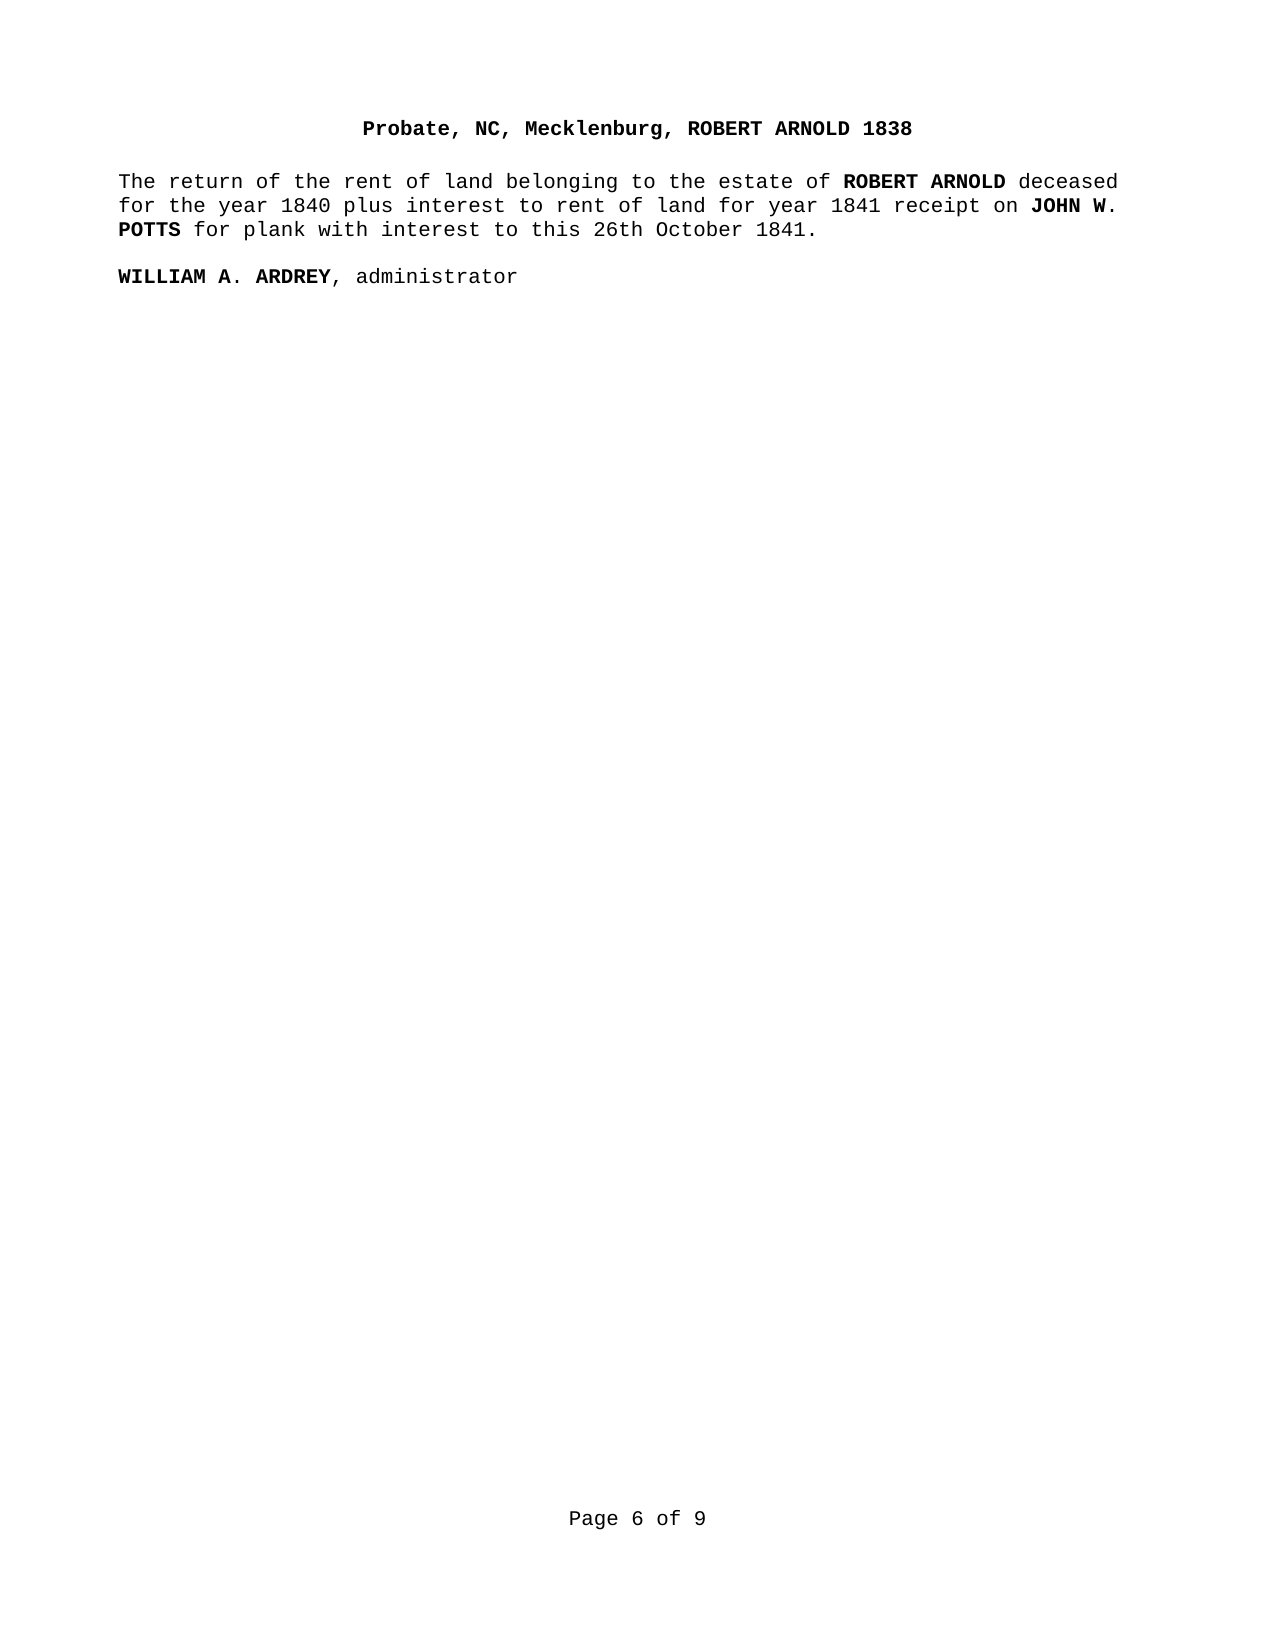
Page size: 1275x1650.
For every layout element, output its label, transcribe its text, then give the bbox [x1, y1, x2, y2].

text The return of the rent of land belonging to the estate of Robert Arnold deceased for the year 1840 plus interest to rent of land for year 1841 receipt on John W. Potts for plank with interest to this 26th October 1841. [118, 171, 1157, 242]
text William A. ARDREY, administrator [118, 266, 1157, 289]
